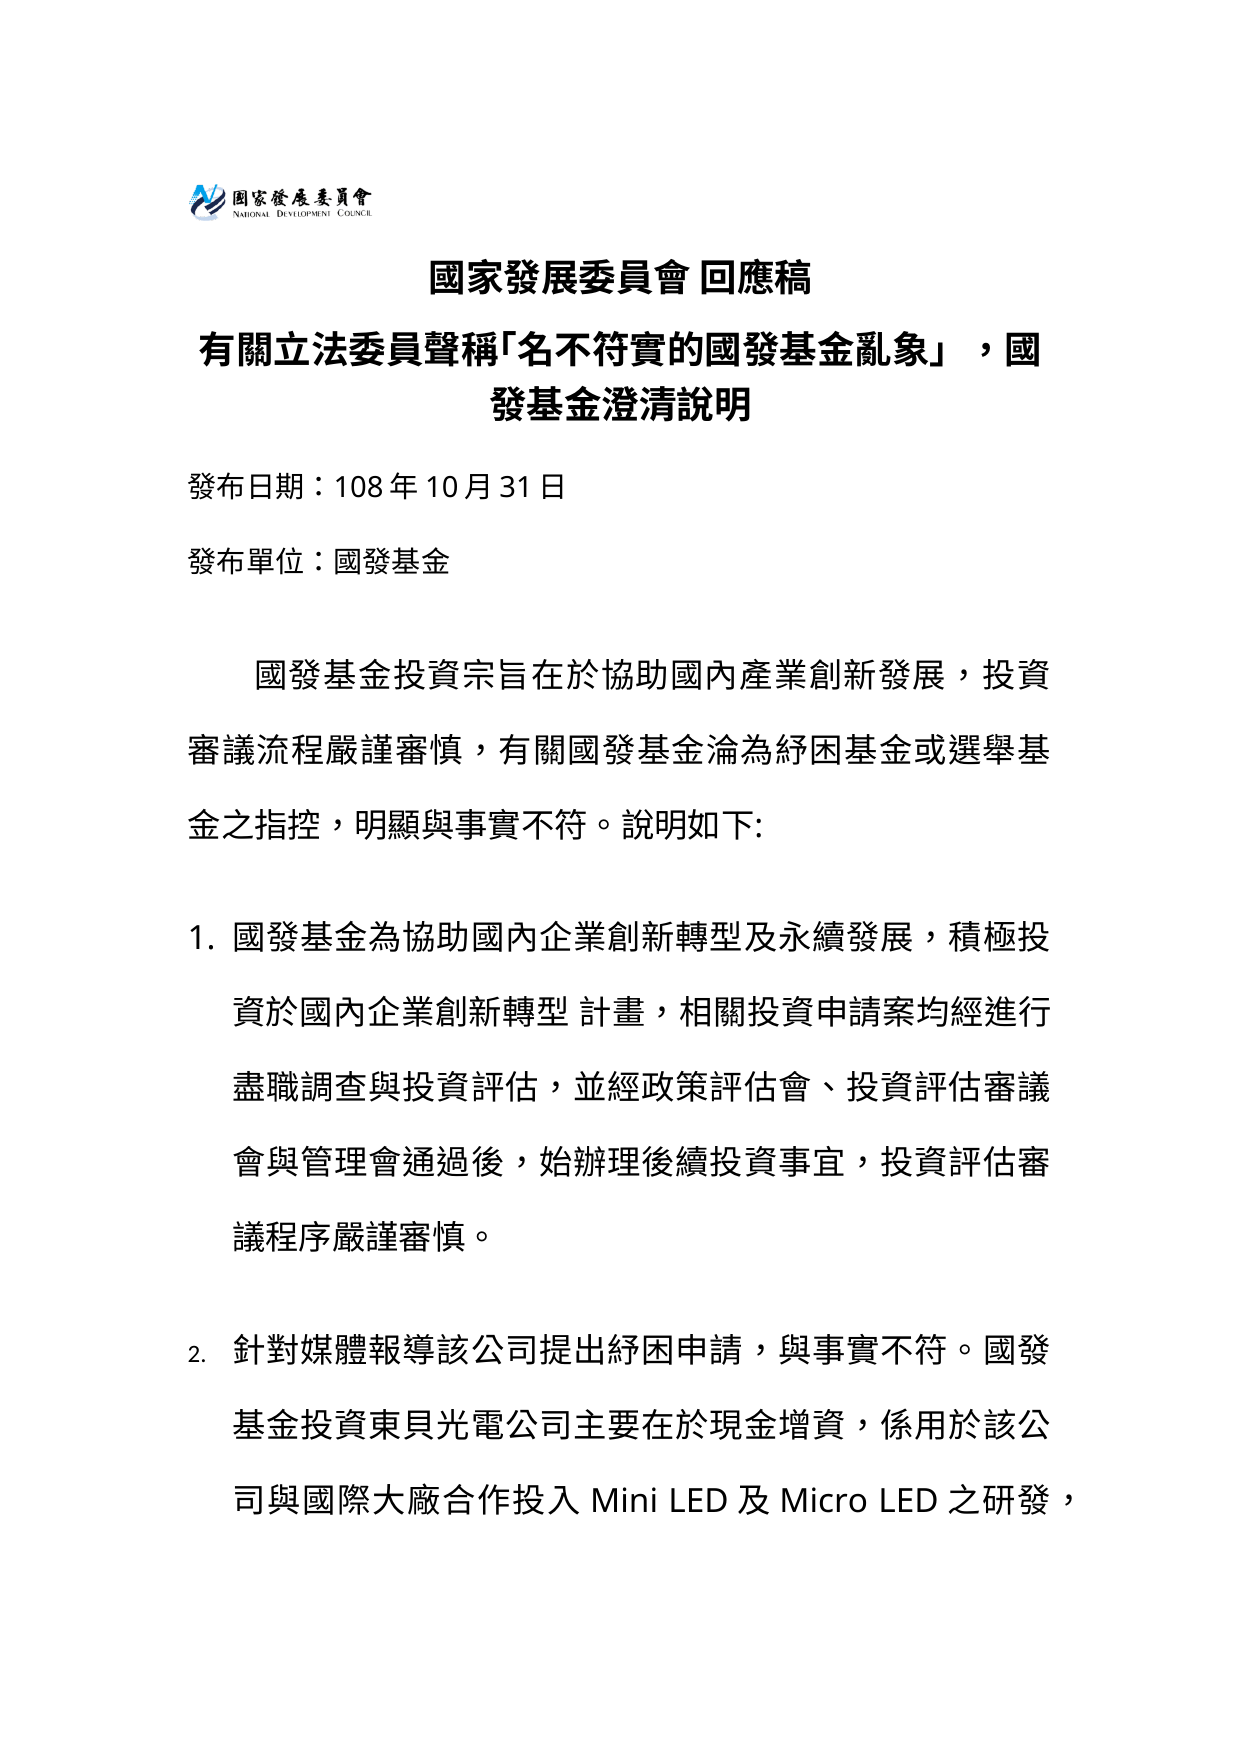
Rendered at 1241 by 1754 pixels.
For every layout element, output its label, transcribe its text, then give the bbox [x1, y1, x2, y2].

text 國家發展委員會 回應稿 [187, 247, 1053, 302]
text 國發基金投資宗旨在於協助國內產業創新發展，投資審議流程嚴謹審慎，有關國發基金淪為紓困基金或選舉基金之指控，明顯與事實不符。說明如下: [187, 635, 1053, 860]
text 發布日期：108年 10月31日 [187, 448, 1053, 523]
picture [187, 183, 374, 221]
text 發布單位：國發基金 [187, 523, 1053, 598]
list 針對媒體報導該公司提出紓困申請，與事實不符。國發基金投資東貝光電公司主要在於現金增資，係用於該公司與國際大廠合作投入Mini LED及Micro LED之研發，預計109年度可開始投入量產。該公司已多次發布重大訊息鄭重聲明，目前公司營運及財務狀況一切正常，並無任何申請紓困或債務協商之事宜。 [187, 1310, 1053, 1535]
text 有關立法委員聲稱｢名不符實的國發基金亂象」，國發基金澄清說明 [187, 320, 1053, 429]
list 國發基金為協助國內企業創新轉型及永續發展，積極投資於國內企業創新轉型 計畫，相關投資申請案均經進行盡職調查與投資評估，並經政策評估會、投資評估審議會與管理會通過後，始辦理後續投資事宜，投資評估審議程序嚴謹審慎。 [187, 898, 1053, 1273]
